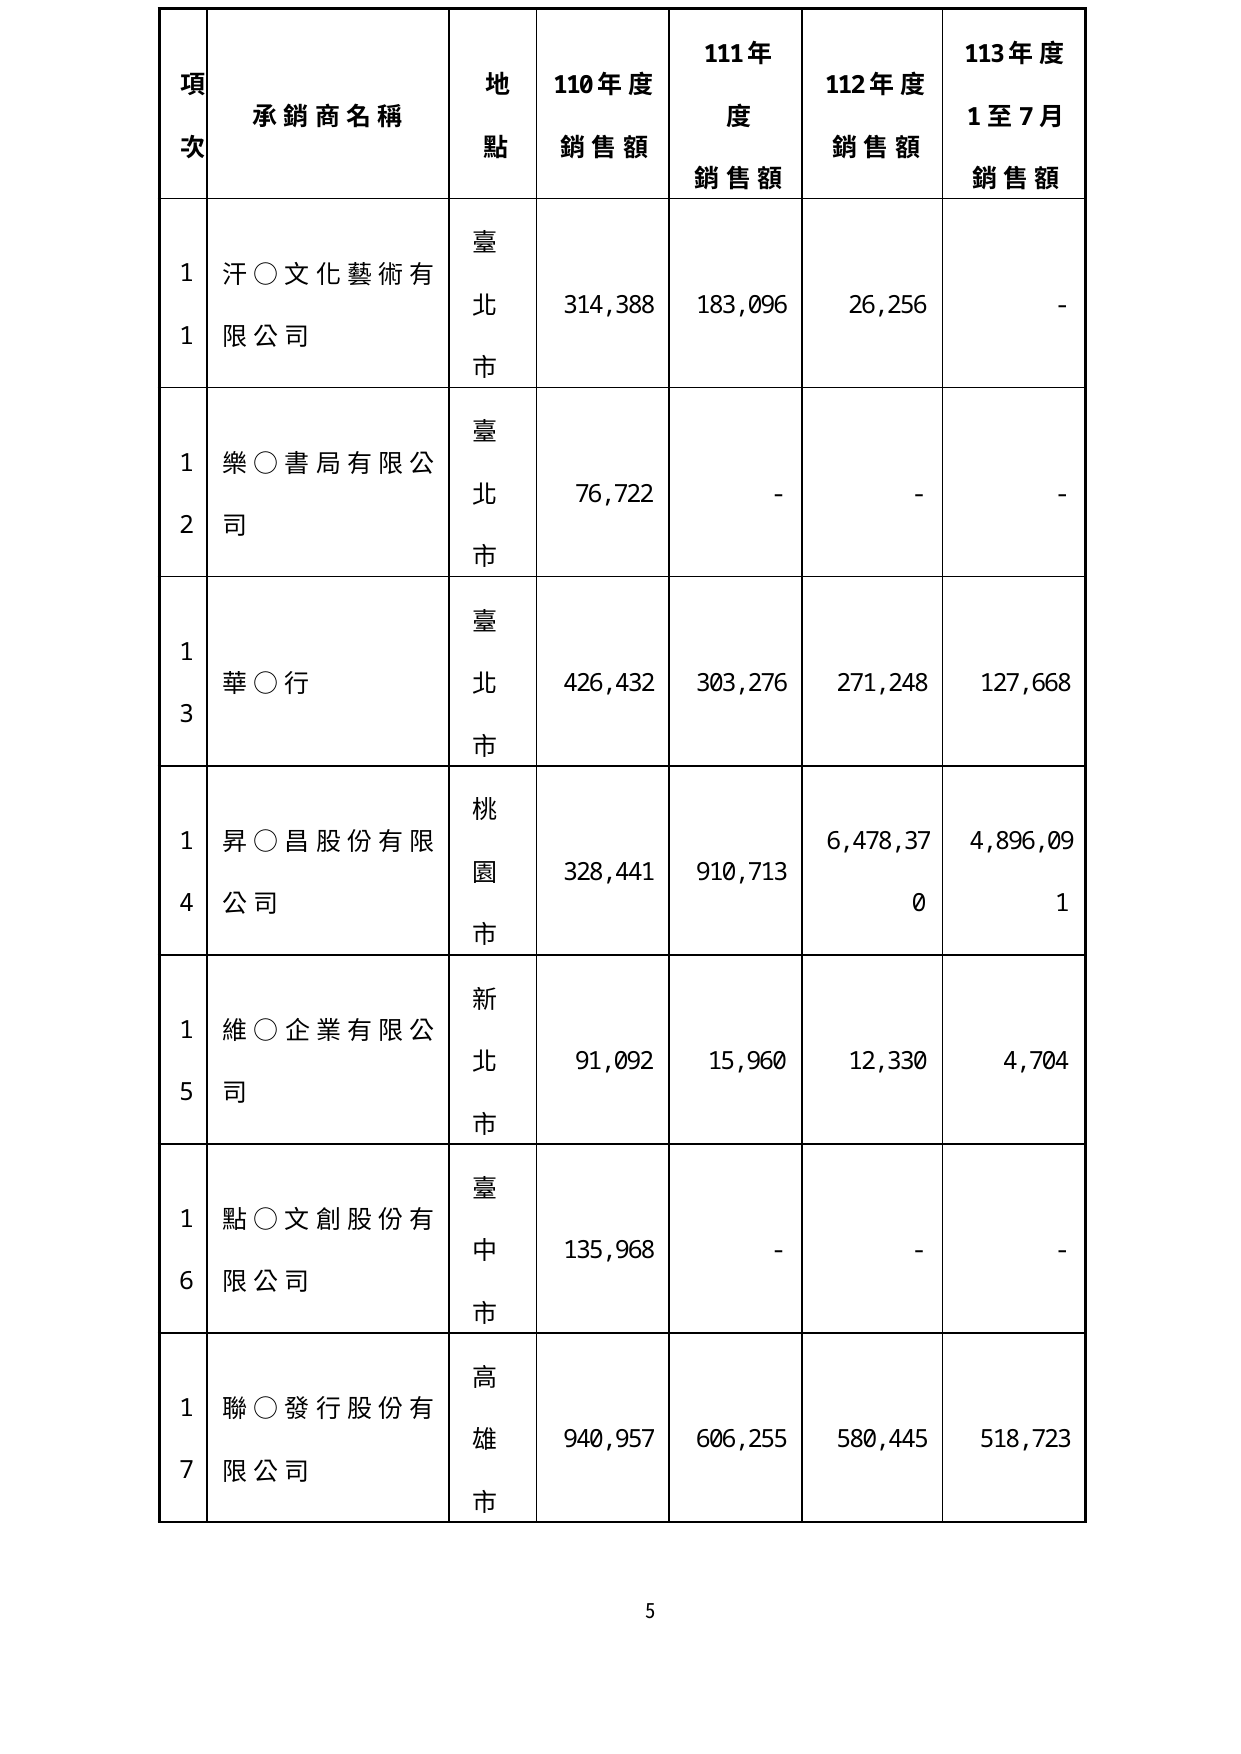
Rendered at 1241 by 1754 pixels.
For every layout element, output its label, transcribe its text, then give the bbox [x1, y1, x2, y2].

table_cell 臺北市 [450, 577, 536, 765]
table_cell - [803, 388, 942, 576]
table_cell 17 [161, 1334, 206, 1521]
table_cell 15,960 [670, 956, 801, 1143]
table_cell 314,388 [537, 199, 668, 387]
table_cell 127,668 [943, 577, 1084, 765]
table_cell 271,248 [803, 577, 942, 765]
table_header 承銷商名稱 [208, 10, 448, 198]
table_header 113年度 1至7月 銷售額 [943, 10, 1084, 198]
table_cell 點○文創股份有限公司 [208, 1145, 448, 1332]
table_cell 臺北市 [450, 199, 536, 387]
table_cell - [803, 1145, 942, 1332]
table_cell 臺中市 [450, 1145, 536, 1332]
table_cell 13 [161, 577, 206, 765]
table_cell 135,968 [537, 1145, 668, 1332]
table_cell 新北市 [450, 956, 536, 1143]
table_cell 183,096 [670, 199, 801, 387]
table_cell 328,441 [537, 767, 668, 954]
table_cell 11 [161, 199, 206, 387]
table_cell 940,957 [537, 1334, 668, 1521]
table_cell - [943, 1145, 1084, 1332]
table_cell 4,704 [943, 956, 1084, 1143]
table_cell 12,330 [803, 956, 942, 1143]
table_cell 樂○書局有限公司 [208, 388, 448, 576]
table_cell - [943, 199, 1084, 387]
table_cell 臺北市 [450, 388, 536, 576]
table_cell 4,896,091 [943, 767, 1084, 954]
table_cell 15 [161, 956, 206, 1143]
table_cell 聯○發行股份有限公司 [208, 1334, 448, 1521]
table_cell 580,445 [803, 1334, 942, 1521]
table_cell 6,478,370 [803, 767, 942, 954]
table_cell - [670, 1145, 801, 1332]
table_cell 維○企業有限公司 [208, 956, 448, 1143]
table_header 項次 [161, 10, 206, 198]
table_cell 12 [161, 388, 206, 576]
table_cell 華○行 [208, 577, 448, 765]
table_cell 16 [161, 1145, 206, 1332]
table_header 112年度 銷售額 [803, 10, 942, 198]
table_header 111年度 銷售額 [670, 10, 801, 198]
table_cell 14 [161, 767, 206, 954]
table_cell 518,723 [943, 1334, 1084, 1521]
table_cell 桃園市 [450, 767, 536, 954]
table_cell 910,713 [670, 767, 801, 954]
table_cell 26,256 [803, 199, 942, 387]
table_cell - [943, 388, 1084, 576]
table_cell 91,092 [537, 956, 668, 1143]
table_cell 426,432 [537, 577, 668, 765]
table_cell 606,255 [670, 1334, 801, 1521]
table_cell 76,722 [537, 388, 668, 576]
table_cell 高雄市 [450, 1334, 536, 1521]
table_cell 303,276 [670, 577, 801, 765]
table_cell 汗○文化藝術有限公司 [208, 199, 448, 387]
table_header 110年度 銷售額 [537, 10, 668, 198]
table_cell - [670, 388, 801, 576]
table_cell 昇○昌股份有限公司 [208, 767, 448, 954]
table_header 地點 [450, 10, 536, 198]
